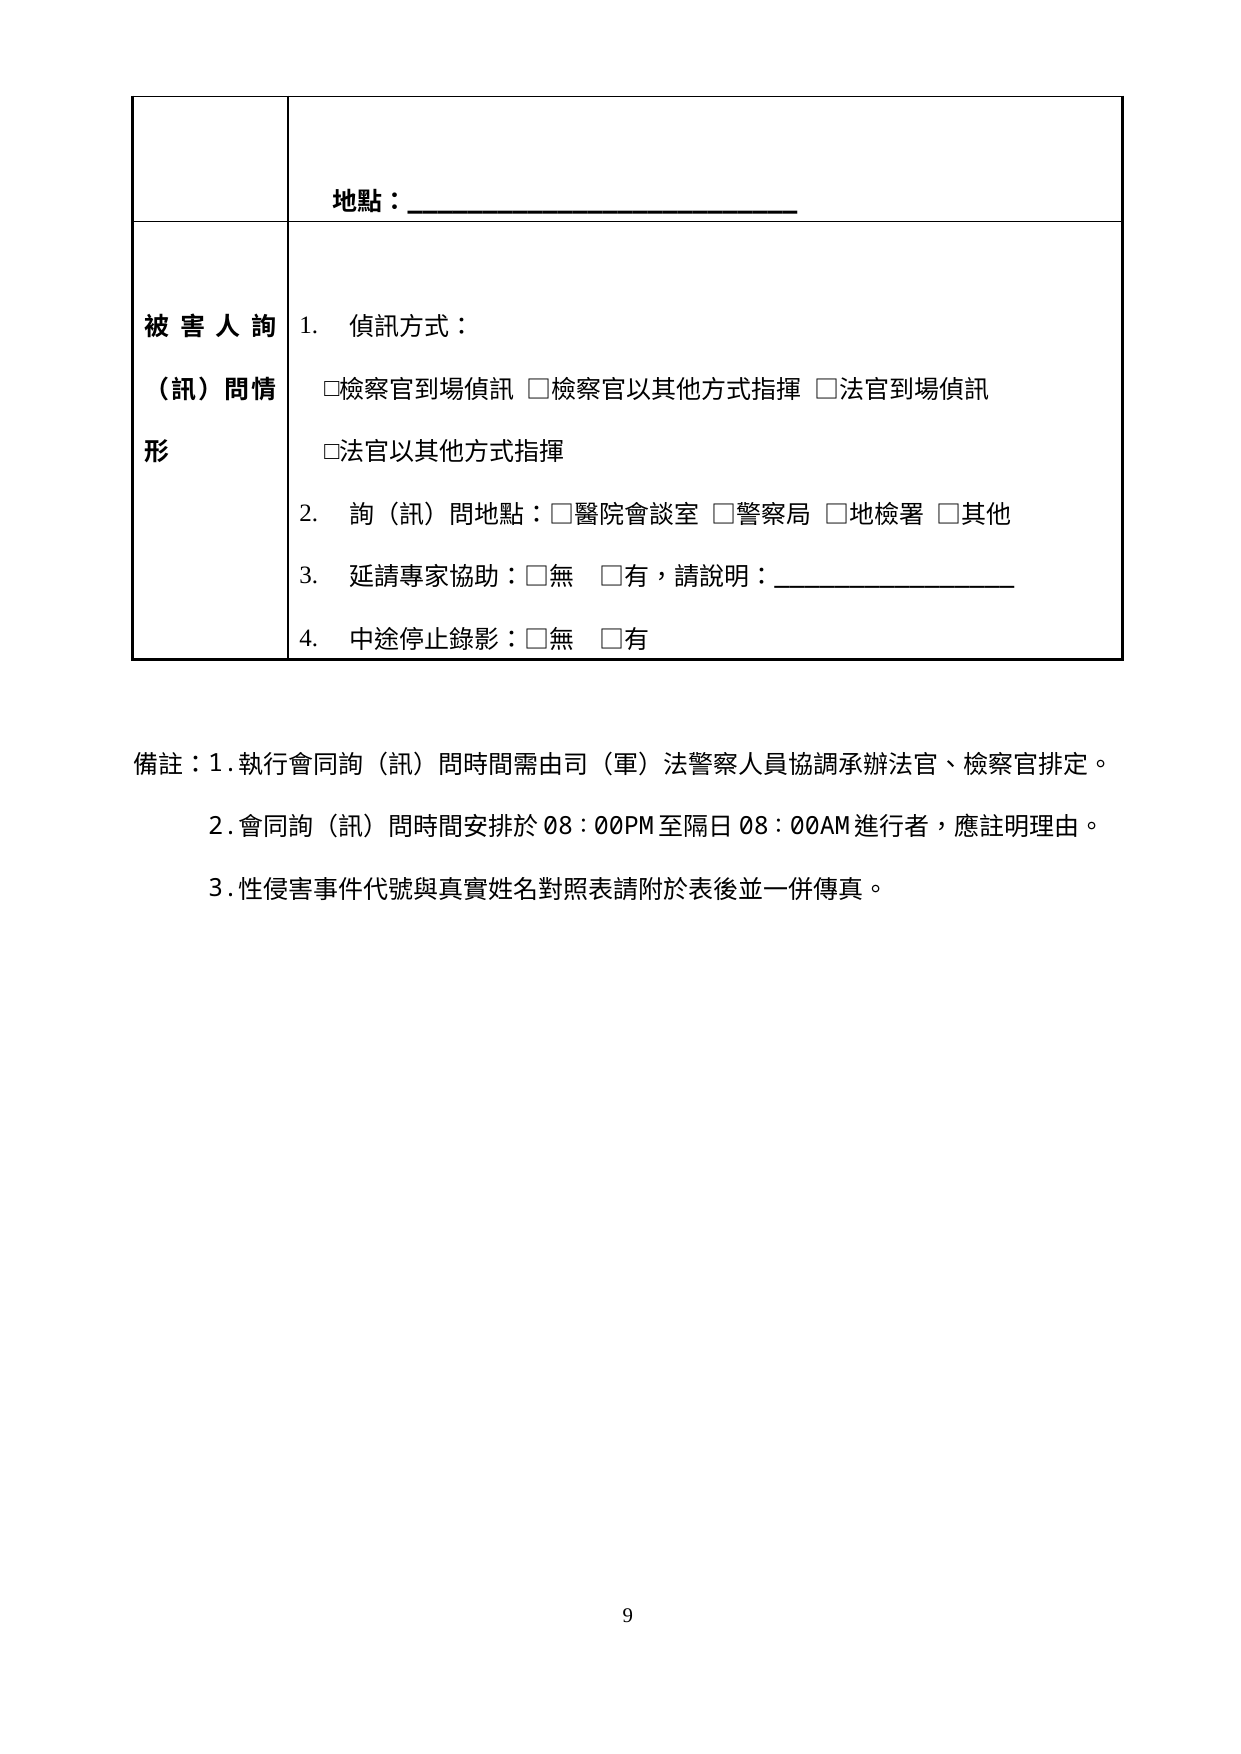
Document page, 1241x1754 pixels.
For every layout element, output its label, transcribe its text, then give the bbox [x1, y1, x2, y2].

table_cell 被害人詢（訊）問情形 [134, 222, 287, 658]
text 2.會同詢（訊）問時間安排於08：00PM至隔日08：00AM進行者，應註明理由。 [158, 783, 1122, 846]
text 備註：1.執行會同詢（訊）問時間需由司（軍）法警察人員協調承辦法官、檢察官排定。 [133, 721, 1122, 783]
table_cell 地點：__________________________ [289, 97, 1121, 221]
table_cell [134, 97, 287, 221]
table_cell 偵訊方式： □檢察官到場偵訊 □檢察官以其他方式指揮 □法官到場偵訊 □法官以其他方式指揮 詢（訊）問地點：□醫院會談室 □警察局 □地檢署 □其他 延請專家協助：□無 □有，請說明：________________ 中途停止錄影：□無 □有 [289, 222, 1121, 658]
text 3.性侵害事件代號與真實姓名對照表請附於表後並一併傳真。 [158, 846, 1122, 908]
